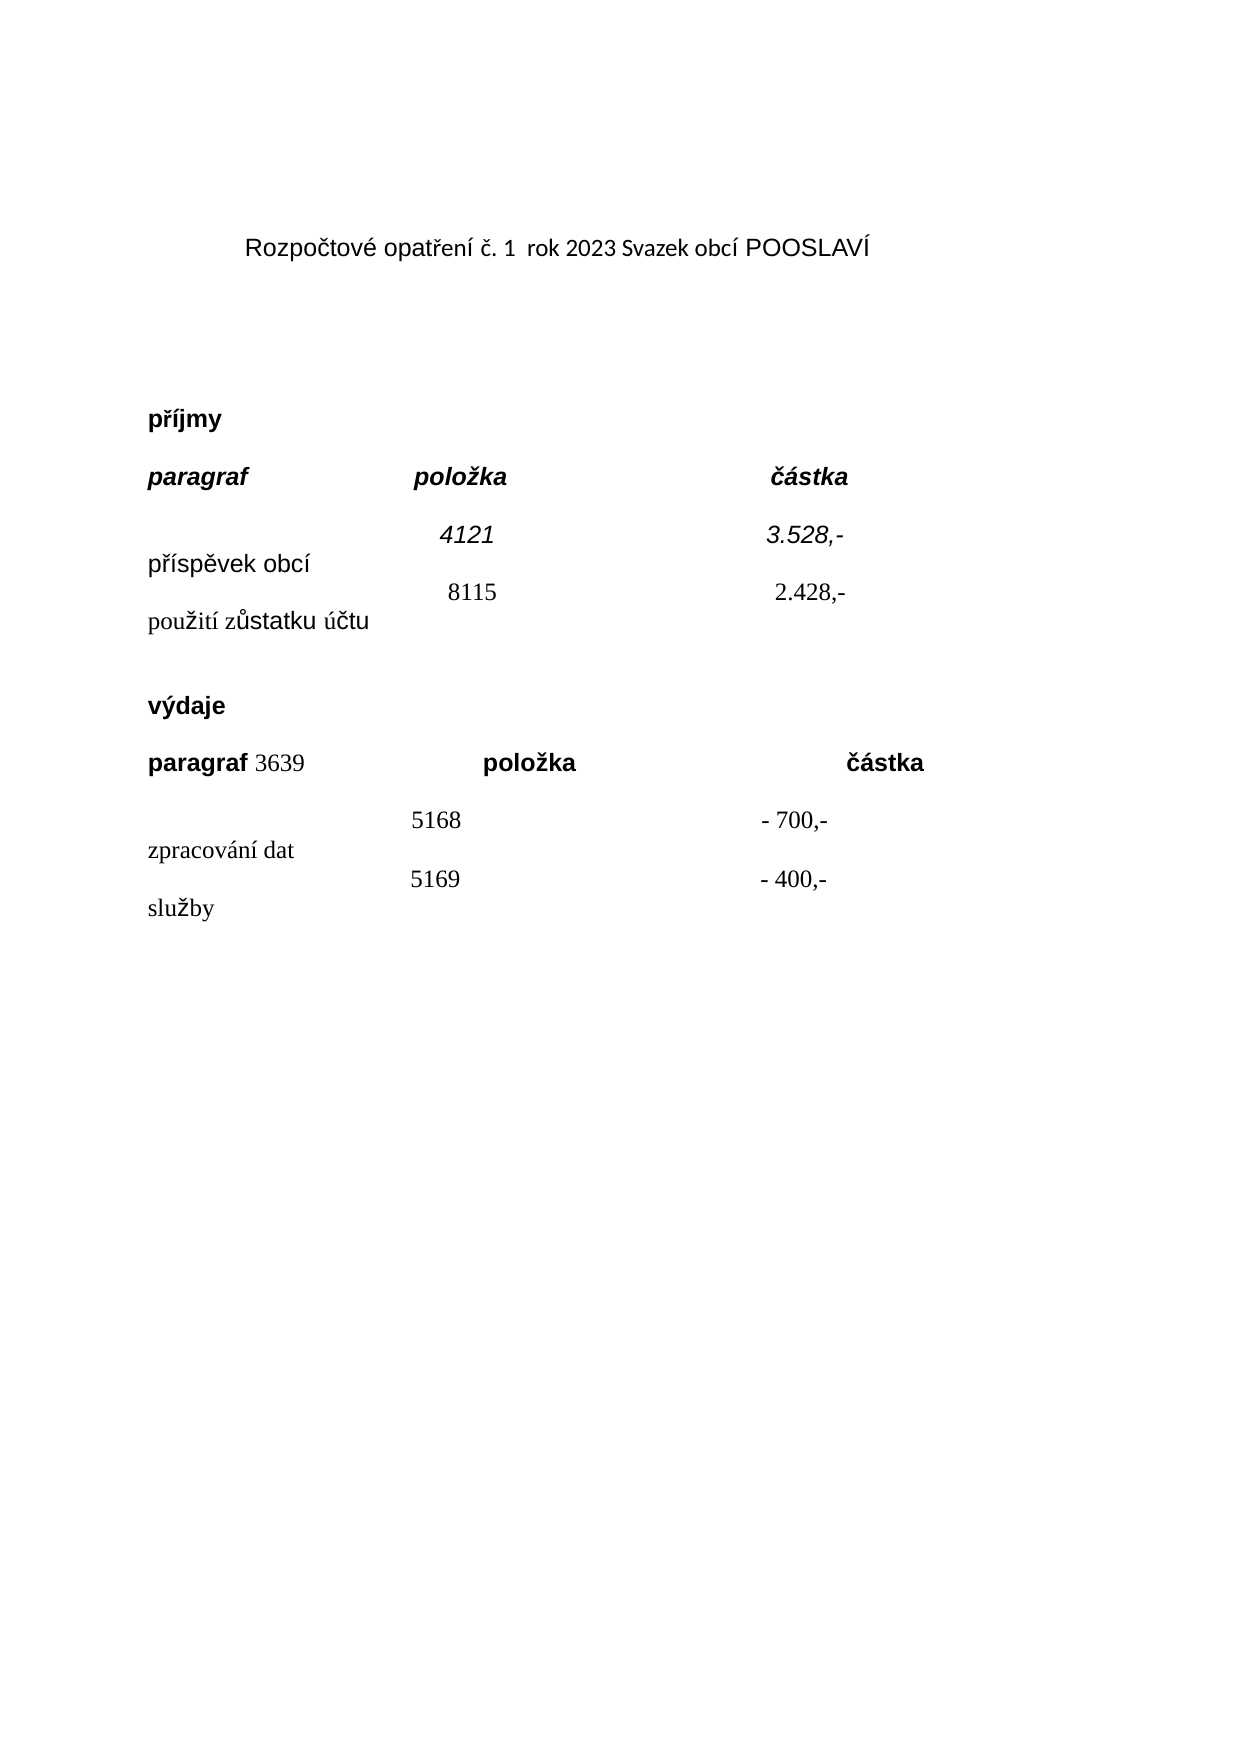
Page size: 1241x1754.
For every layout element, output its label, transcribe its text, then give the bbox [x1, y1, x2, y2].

text 8115 2.428,- [148, 577, 1093, 606]
text paragraf položka částka [148, 462, 1093, 491]
text použití zůstatku účtu [148, 606, 1093, 635]
text 5169 - 400,- [148, 864, 1093, 893]
text příjmy [148, 403, 1093, 433]
text výdaje [148, 691, 1093, 720]
text 4121 3.528,- [148, 520, 1093, 548]
text zpracování dat [148, 835, 1093, 864]
text služby [148, 893, 1093, 922]
text Rozpočtové opatření č. 1 rok 2023 Svazek obcí POOSLAVÍ [148, 232, 1093, 262]
text paragraf 3639 položka částka [148, 748, 1093, 777]
text příspěvek obcí [148, 548, 1093, 577]
text 5168 - 700,- [148, 805, 1093, 835]
